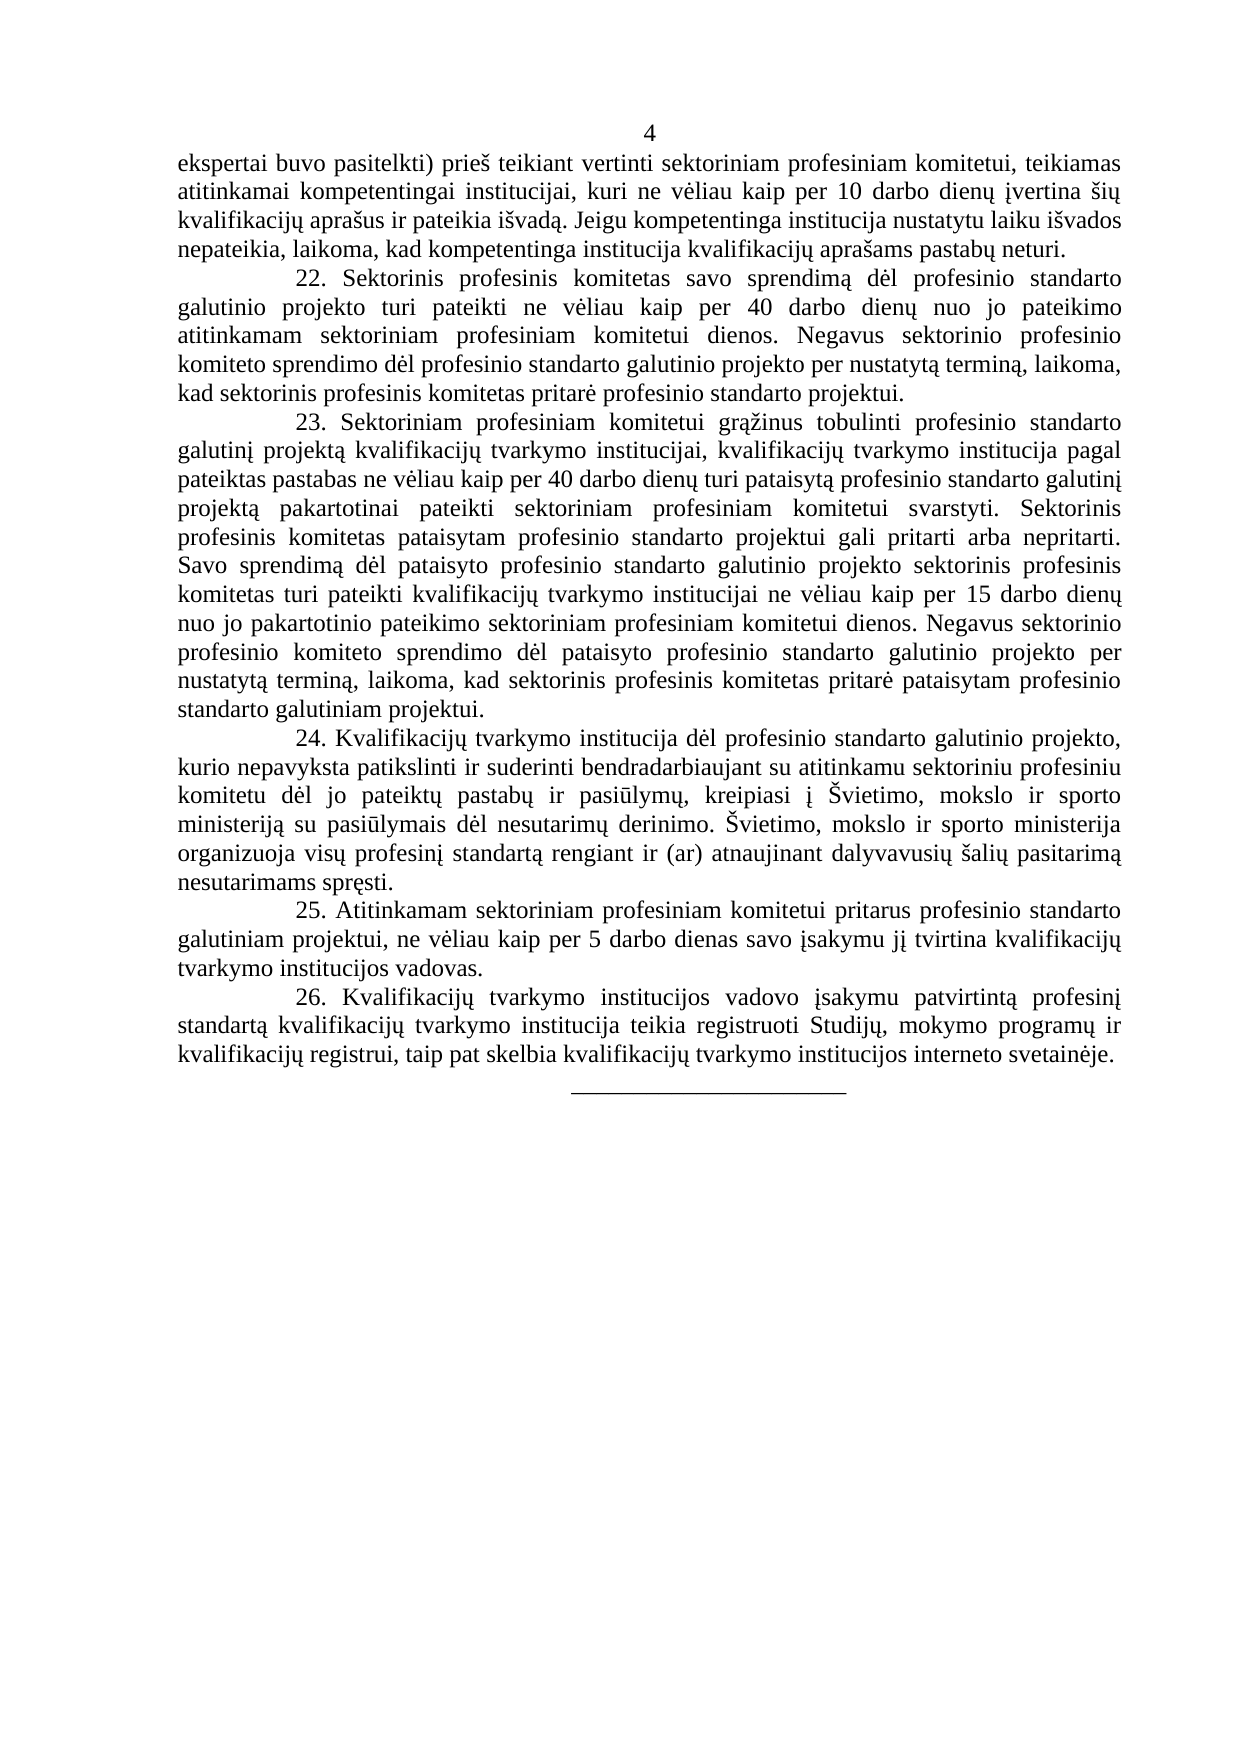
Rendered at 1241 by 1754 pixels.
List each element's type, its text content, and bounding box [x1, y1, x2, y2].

text 26. Kvalifikacijų tvarkymo institucijos vadovo įsakymu patvirtintą profesinį standartą kvalifikacijų tvarkymo institucija teikia registruoti Studijų, mokymo programų ir kvalifikacijų registrui, taip pat skelbia kvalifikacijų tvarkymo institucijos interneto svetainėje. [177, 982, 1122, 1068]
text ______________________ [177, 1068, 1122, 1097]
text 25. Atitinkamam sektoriniam profesiniam komitetui pritarus profesinio standarto galutiniam projektui, ne vėliau kaip per 5 darbo dienas savo įsakymu jį tvirtina kvalifikacijų tvarkymo institucijos vadovas. [177, 895, 1122, 982]
text ekspertai buvo pasitelkti) prieš teikiant vertinti sektoriniam profesiniam komitetui, teikiamas atitinkamai kompetentingai institucijai, kuri ne vėliau kaip per 10 darbo dienų įvertina šių kvalifikacijų aprašus ir pateikia išvadą. Jeigu kompetentinga institucija nustatytu laiku išvados nepateikia, laikoma, kad kompetentinga institucija kvalifikacijų aprašams pastabų neturi. [177, 148, 1122, 263]
text 22. Sektorinis profesinis komitetas savo sprendimą dėl profesinio standarto galutinio projekto turi pateikti ne vėliau kaip per 40 darbo dienų nuo jo pateikimo atitinkamam sektoriniam profesiniam komitetui dienos. Negavus sektorinio profesinio komiteto sprendimo dėl profesinio standarto galutinio projekto per nustatytą terminą, laikoma, kad sektorinis profesinis komitetas pritarė profesinio standarto projektui. [177, 263, 1122, 407]
text 24. Kvalifikacijų tvarkymo institucija dėl profesinio standarto galutinio projekto, kurio nepavyksta patikslinti ir suderinti bendradarbiaujant su atitinkamu sektoriniu profesiniu komitetu dėl jo pateiktų pastabų ir pasiūlymų, kreipiasi į Švietimo, mokslo ir sporto ministeriją su pasiūlymais dėl nesutarimų derinimo. Švietimo, mokslo ir sporto ministerija organizuoja visų profesinį standartą rengiant ir (ar) atnaujinant dalyvavusių šalių pasitarimą nesutarimams spręsti. [177, 723, 1122, 895]
text 23. Sektoriniam profesiniam komitetui grąžinus tobulinti profesinio standarto galutinį projektą kvalifikacijų tvarkymo institucijai, kvalifikacijų tvarkymo institucija pagal pateiktas pastabas ne vėliau kaip per 40 darbo dienų turi pataisytą profesinio standarto galutinį projektą pakartotinai pateikti sektoriniam profesiniam komitetui svarstyti. Sektorinis profesinis komitetas pataisytam profesinio standarto projektui gali pritarti arba nepritarti. Savo sprendimą dėl pataisyto profesinio standarto galutinio projekto sektorinis profesinis komitetas turi pateikti kvalifikacijų tvarkymo institucijai ne vėliau kaip per 15 darbo dienų nuo jo pakartotinio pateikimo sektoriniam profesiniam komitetui dienos. Negavus sektorinio profesinio komiteto sprendimo dėl pataisyto profesinio standarto galutinio projekto per nustatytą terminą, laikoma, kad sektorinis profesinis komitetas pritarė pataisytam profesinio standarto galutiniam projektui. [177, 407, 1122, 723]
